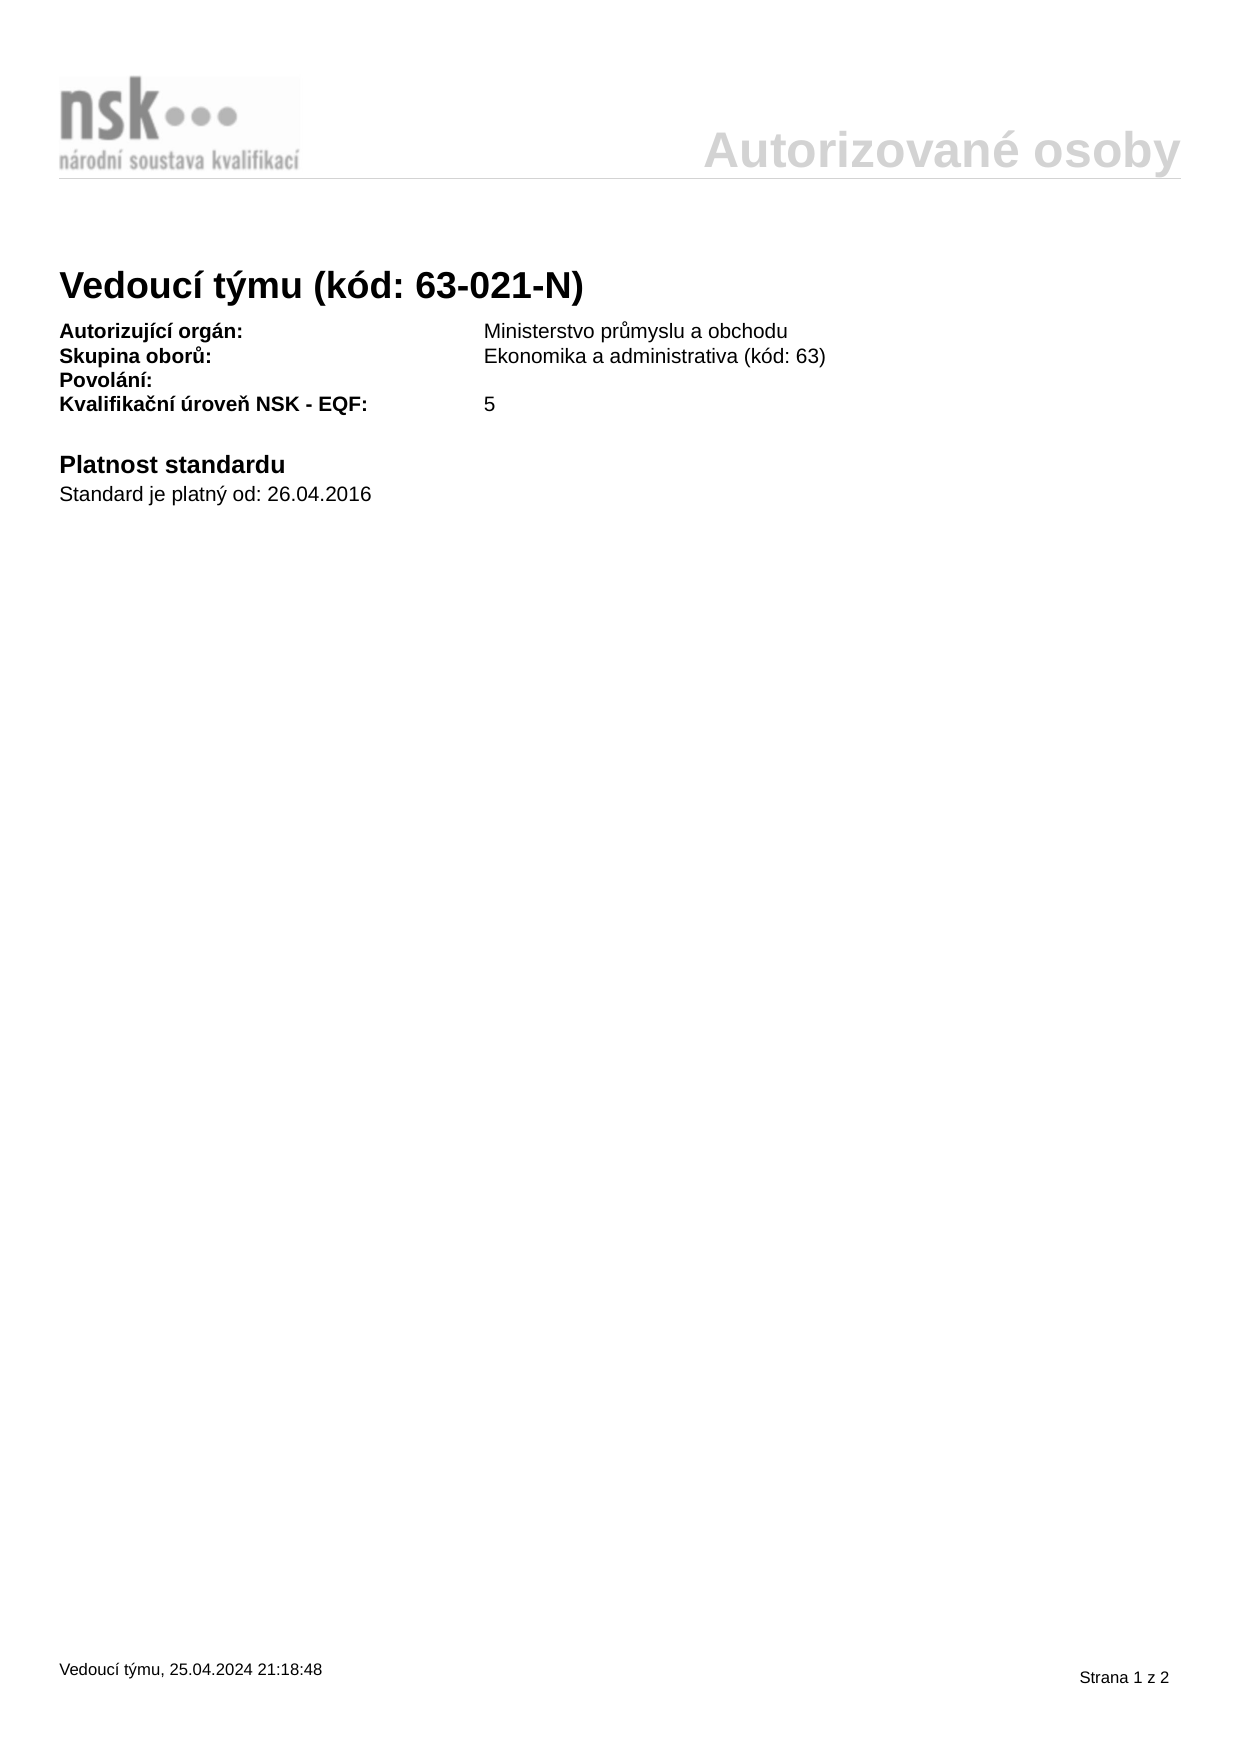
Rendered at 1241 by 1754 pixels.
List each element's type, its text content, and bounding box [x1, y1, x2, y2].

table_cell [1169, 418, 1181, 446]
table_cell [59, 806, 483, 1106]
table_cell 5 [484, 392, 1181, 417]
table_cell [620, 368, 626, 392]
table_cell [626, 806, 862, 1106]
table_cell [862, 1384, 1169, 1659]
table_cell [1169, 368, 1181, 392]
table_cell Vedoucí týmu (kód: 63-021-N) [59, 224, 1181, 307]
table_cell [862, 368, 1169, 392]
table_cell [626, 1106, 862, 1383]
table_cell [1169, 307, 1181, 319]
table_cell [620, 506, 626, 806]
table_cell Platnost standardu [59, 446, 1181, 482]
table_cell [484, 1384, 620, 1659]
table_cell [484, 196, 620, 224]
table_cell [484, 806, 620, 1106]
table_cell [620, 1384, 626, 1659]
table_cell [626, 1384, 862, 1659]
table_cell [620, 196, 626, 224]
table_cell [1169, 806, 1181, 1106]
table_cell [484, 172, 620, 178]
table_cell [626, 418, 862, 446]
table_cell Strana 1 z 2 [862, 1660, 1169, 1696]
table_cell [862, 418, 1169, 446]
table_cell Povolání: [59, 368, 483, 392]
table_cell [59, 1384, 483, 1659]
table_cell [1169, 1384, 1181, 1659]
table_cell [59, 506, 483, 806]
table_cell Skupina oborů: [59, 344, 483, 368]
table_cell [59, 418, 483, 446]
table_cell [862, 307, 1169, 319]
picture [58, 59, 621, 172]
table_cell [484, 368, 620, 392]
table_cell [484, 307, 620, 319]
table_cell [620, 806, 626, 1106]
table_cell [620, 307, 626, 319]
table_cell [484, 418, 620, 446]
table_cell [59, 179, 1181, 196]
table_cell [626, 368, 862, 392]
table_cell [620, 418, 626, 446]
table_cell [484, 506, 620, 806]
table_cell Autorizující orgán: [59, 319, 483, 343]
table_cell [626, 506, 862, 806]
table_cell [59, 307, 483, 319]
table_cell [626, 196, 862, 224]
table_cell [862, 506, 1169, 806]
table_header Autorizované osoby [626, 59, 1181, 178]
table_cell [1169, 196, 1181, 224]
table_cell [59, 1106, 483, 1383]
table_cell [1169, 1106, 1181, 1383]
table_cell Vedoucí týmu, 25.04.2024 21:18:48 [59, 1660, 862, 1696]
table_cell [484, 1106, 620, 1383]
table_cell [1169, 506, 1181, 806]
table_cell Kvalifikační úroveň NSK - EQF: [59, 392, 483, 416]
table_cell [862, 1106, 1169, 1383]
table_cell Ministerstvo průmyslu a obchodu [484, 319, 1181, 344]
table_cell Ekonomika a administrativa (kód: 63) [484, 344, 1181, 368]
table_header [621, 59, 626, 172]
table_cell Standard je platný od: 26.04.2016 [59, 482, 1181, 506]
table_cell [59, 196, 483, 224]
table_cell [59, 172, 483, 178]
table_cell [620, 1106, 626, 1383]
table_cell [626, 307, 862, 319]
table_cell [862, 806, 1169, 1106]
table_cell [862, 196, 1169, 224]
table_cell [1169, 1660, 1181, 1696]
